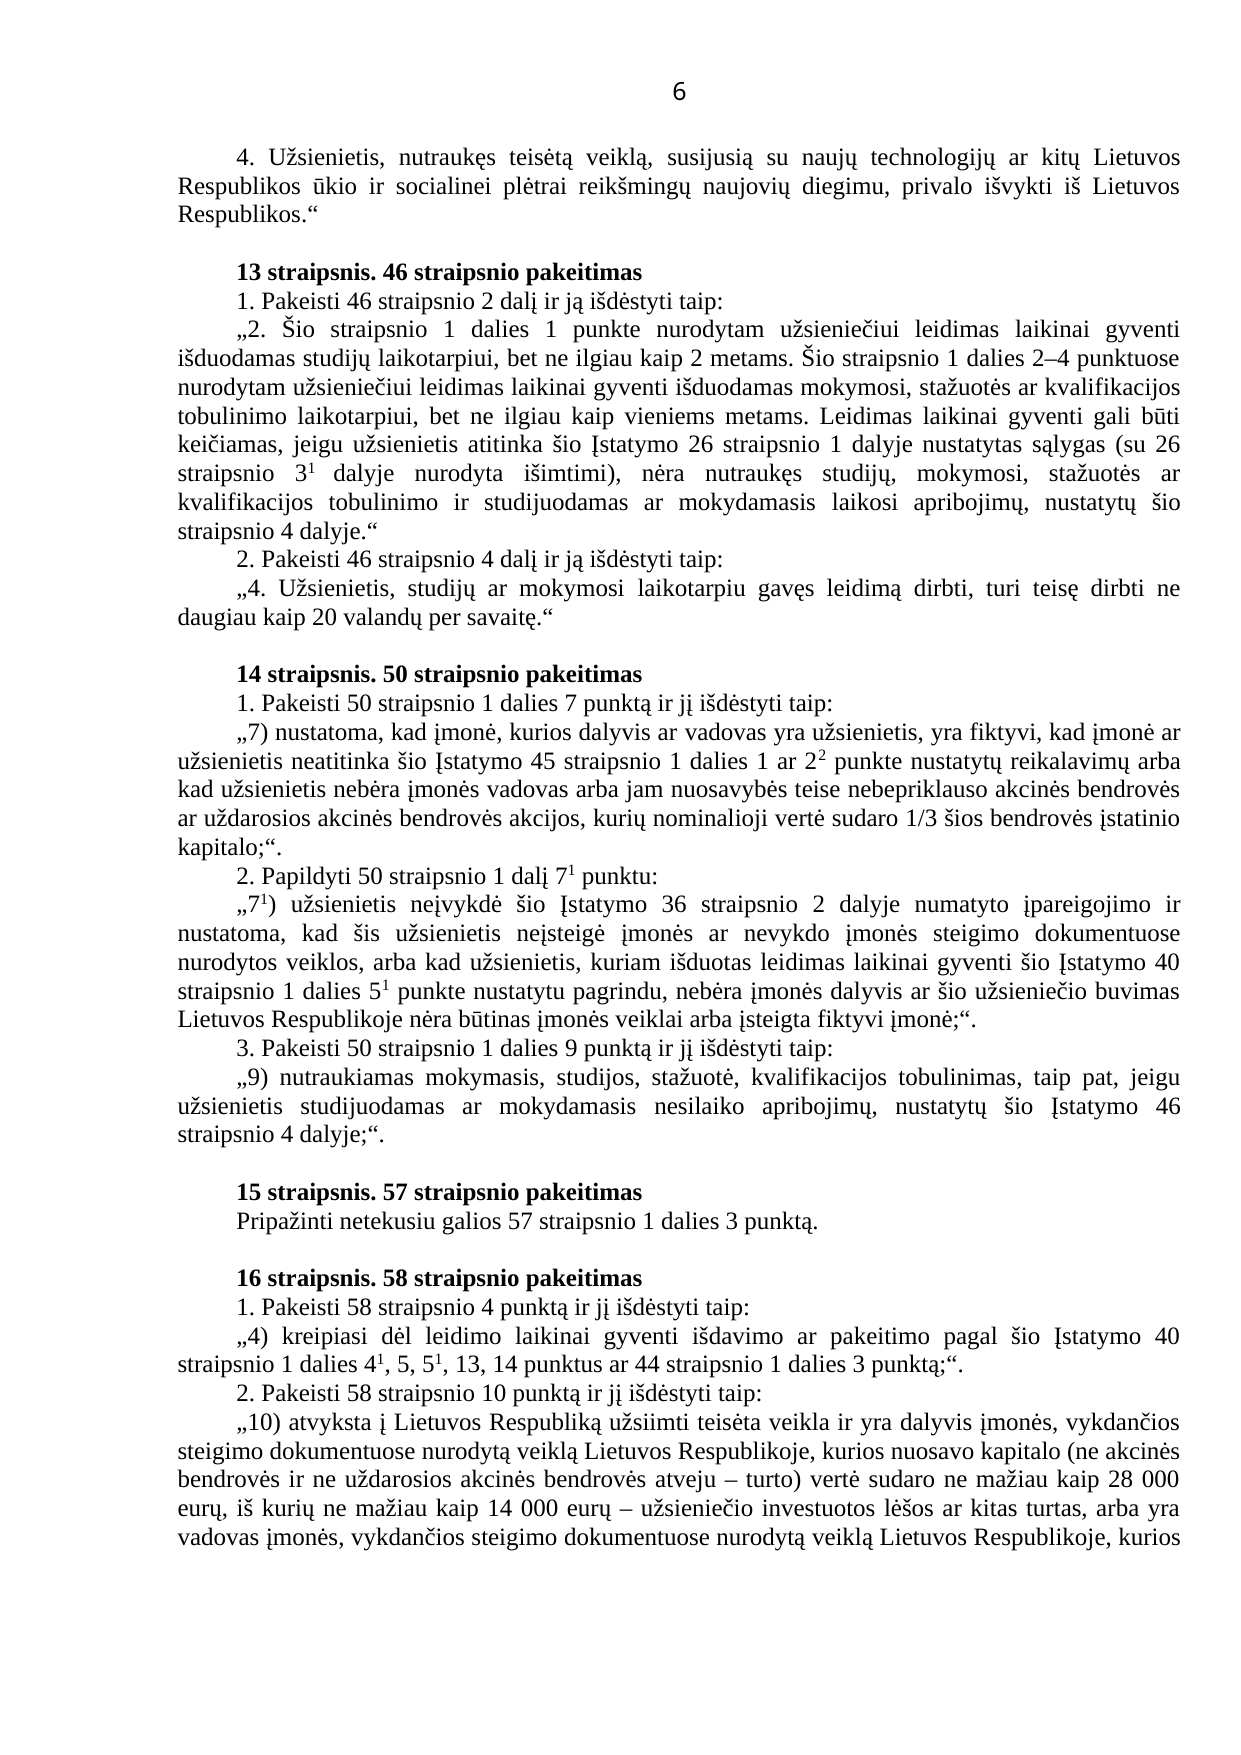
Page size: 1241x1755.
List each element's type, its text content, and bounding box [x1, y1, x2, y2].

text „9) nutraukiamas mokymasis, studijos, stažuotė, kvalifikacijos tobulinimas, taip pat, jeigu užsienietis studijuodamas ar mokydamasis nesilaiko apribojimų, nustatytų šio Įstatymo 46 straipsnio 4 dalyje;“. [177, 1062, 1181, 1148]
text 4. Užsienietis, nutraukęs teisėtą veiklą, susijusią su naujų technologijų ar kitų Lietuvos Respublikos ūkio ir socialinei plėtrai reikšmingų naujovių diegimu, privalo išvykti iš Lietuvos Respublikos.“ [177, 142, 1181, 228]
text 2. Papildyti 50 straipsnio 1 dalį 71 punktu: [177, 861, 1181, 889]
text „2. Šio straipsnio 1 dalies 1 punkte nurodytam užsieniečiui leidimas laikinai gyventi išduodamas studijų laikotarpiui, bet ne ilgiau kaip 2 metams. Šio straipsnio 1 dalies 2–4 punktuose nurodytam užsieniečiui leidimas laikinai gyventi išduodamas mokymosi, stažuotės ar kvalifikacijos tobulinimo laikotarpiui, bet ne ilgiau kaip vieniems metams. Leidimas laikinai gyventi gali būti keičiamas, jeigu užsienietis atitinka šio Įstatymo 26 straipsnio 1 dalyje nustatytas sąlygas (su 26 straipsnio 31 dalyje nurodyta išimtimi), nėra nutraukęs studijų, mokymosi, stažuotės ar kvalifikacijos tobulinimo ir studijuodamas ar mokydamasis laikosi apribojimų, nustatytų šio straipsnio 4 dalyje.“ [177, 314, 1181, 544]
text 1. Pakeisti 50 straipsnio 1 dalies 7 punktą ir jį išdėstyti taip: [177, 688, 1181, 717]
text 2. Pakeisti 46 straipsnio 4 dalį ir ją išdėstyti taip: [177, 544, 1181, 573]
text „4. Užsienietis, studijų ar mokymosi laikotarpiu gavęs leidimą dirbti, turi teisę dirbti ne daugiau kaip 20 valandų per savaitę.“ [177, 573, 1181, 631]
text 1. Pakeisti 58 straipsnio 4 punktą ir jį išdėstyti taip: [177, 1292, 1181, 1321]
text „7) nustatoma, kad įmonė, kurios dalyvis ar vadovas yra užsienietis, yra fiktyvi, kad įmonė ar užsienietis neatitinka šio Įstatymo 45 straipsnio 1 dalies 1 ar 22 punkte nustatytų reikalavimų arba kad užsienietis nebėra įmonės vadovas arba jam nuosavybės teise nebepriklauso akcinės bendrovės ar uždarosios akcinės bendrovės akcijos, kurių nominalioji vertė sudaro 1/3 šios bendrovės įstatinio kapitalo;“. [177, 717, 1181, 861]
text „4) kreipiasi dėl leidimo laikinai gyventi išdavimo ar pakeitimo pagal šio Įstatymo 40 straipsnio 1 dalies 41, 5, 51, 13, 14 punktus ar 44 straipsnio 1 dalies 3 punktą;“. [177, 1321, 1181, 1378]
text Pripažinti netekusiu galios 57 straipsnio 1 dalies 3 punktą. [177, 1206, 1181, 1234]
text 13 straipsnis. 46 straipsnio pakeitimas [177, 257, 1181, 286]
text 3. Pakeisti 50 straipsnio 1 dalies 9 punktą ir jį išdėstyti taip: [177, 1033, 1181, 1062]
text 1. Pakeisti 46 straipsnio 2 dalį ir ją išdėstyti taip: [177, 286, 1181, 314]
text „10) atvyksta į Lietuvos Respubliką užsiimti teisėta veikla ir yra dalyvis įmonės, vykdančios steigimo dokumentuose nurodytą veiklą Lietuvos Respublikoje, kurios nuosavo kapitalo (ne akcinės bendrovės ir ne uždarosios akcinės bendrovės atveju – turto) vertė sudaro ne mažiau kaip 28 000 eurų, iš kurių ne mažiau kaip 14 000 eurų – užsieniečio investuotos lėšos ar kitas turtas, arba yra vadovas įmonės, vykdančios steigimo dokumentuose nurodytą veiklą Lietuvos Respublikoje, kurios [177, 1407, 1181, 1551]
text 16 straipsnis. 58 straipsnio pakeitimas [177, 1263, 1181, 1292]
text 14 straipsnis. 50 straipsnio pakeitimas [177, 659, 1181, 688]
text 2. Pakeisti 58 straipsnio 10 punktą ir jį išdėstyti taip: [177, 1378, 1181, 1407]
text „71) užsienietis neįvykdė šio Įstatymo 36 straipsnio 2 dalyje numatyto įpareigojimo ir nustatoma, kad šis užsienietis neįsteigė įmonės ar nevykdo įmonės steigimo dokumentuose nurodytos veiklos, arba kad užsienietis, kuriam išduotas leidimas laikinai gyventi šio Įstatymo 40 straipsnio 1 dalies 51 punkte nustatytu pagrindu, nebėra įmonės dalyvis ar šio užsieniečio buvimas Lietuvos Respublikoje nėra būtinas įmonės veiklai arba įsteigta fiktyvi įmonė;“. [177, 889, 1181, 1033]
text 15 straipsnis. 57 straipsnio pakeitimas [177, 1177, 1181, 1206]
